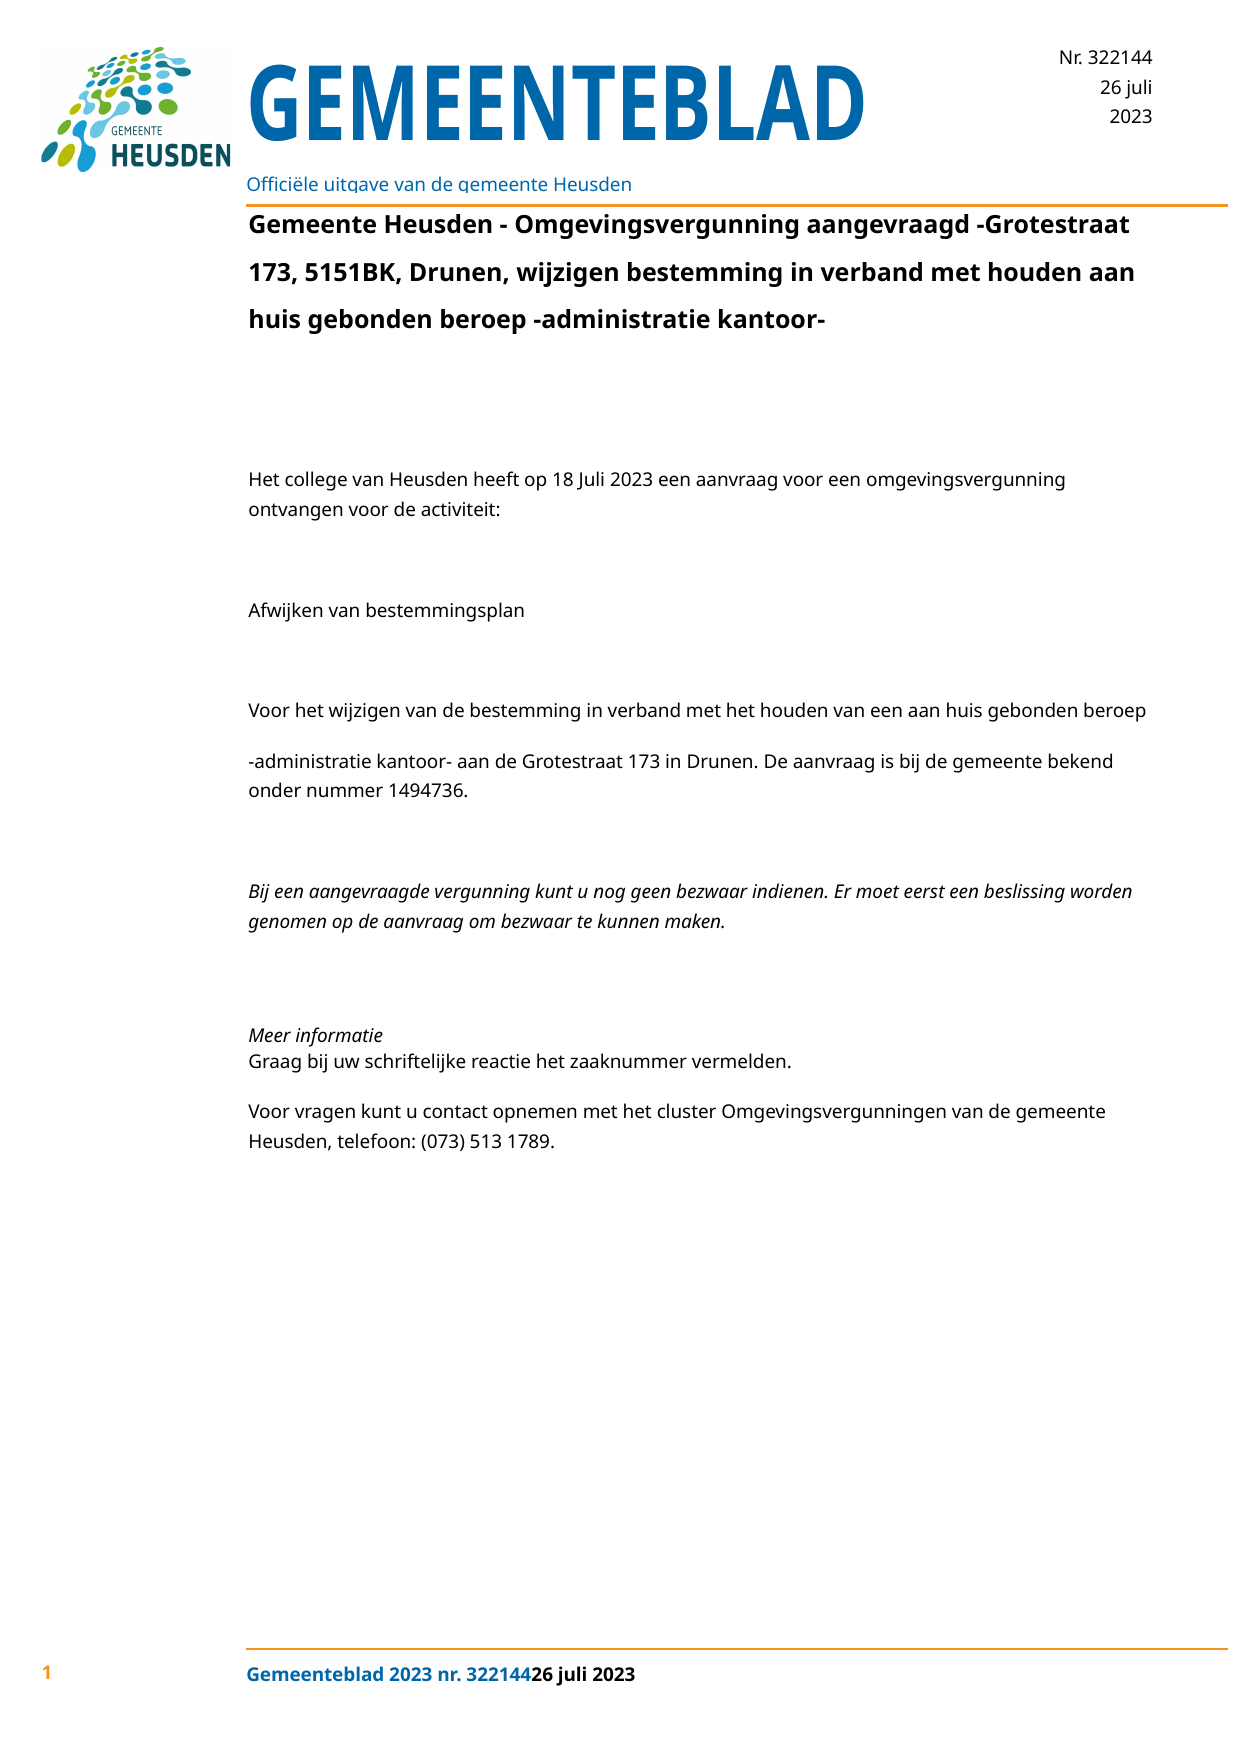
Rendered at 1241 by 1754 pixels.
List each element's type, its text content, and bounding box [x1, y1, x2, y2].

text Meer informatie [248, 1022, 1152, 1048]
picture [41, 47, 231, 172]
text Voor het wijzigen van de bestemming in verband met het houden van een aan huis gebonden beroep [248, 698, 1152, 723]
text Afwijken van bestemmingsplan [248, 597, 1152, 622]
text Bij een aangevraagde vergunning kunt u nog geen bezwaar indienen. Er moet eerst een beslissing worden genomen op de aanvraag om bezwaar te kunnen maken. [248, 878, 1152, 934]
text Het college van Heusden heeft op 18 Juli 2023 een aanvraag voor een omgevingsvergunning ontvangen voor de activiteit: [248, 466, 1152, 522]
text Gemeente Heusden - Omgevingsvergunning aangevraagd -Grotestraat 173, 5151BK, Drunen, wijzigen bestemming in verband met houden aan huis gebonden beroep -administratie kantoor- [248, 207, 1152, 336]
text Voor vragen kunt u contact opnemen met het cluster Omgevingsvergunningen van de gemeente Heusden, telefoon: (073) 513 1789. [248, 1098, 1152, 1154]
text Graag bij uw schriftelijke reactie het zaaknummer vermelden. [248, 1048, 1152, 1074]
text -administratie kantoor- aan de Grotestraat 173 in Drunen. De aanvraag is bij de gemeente bekend onder nummer 1494736. [248, 748, 1152, 803]
